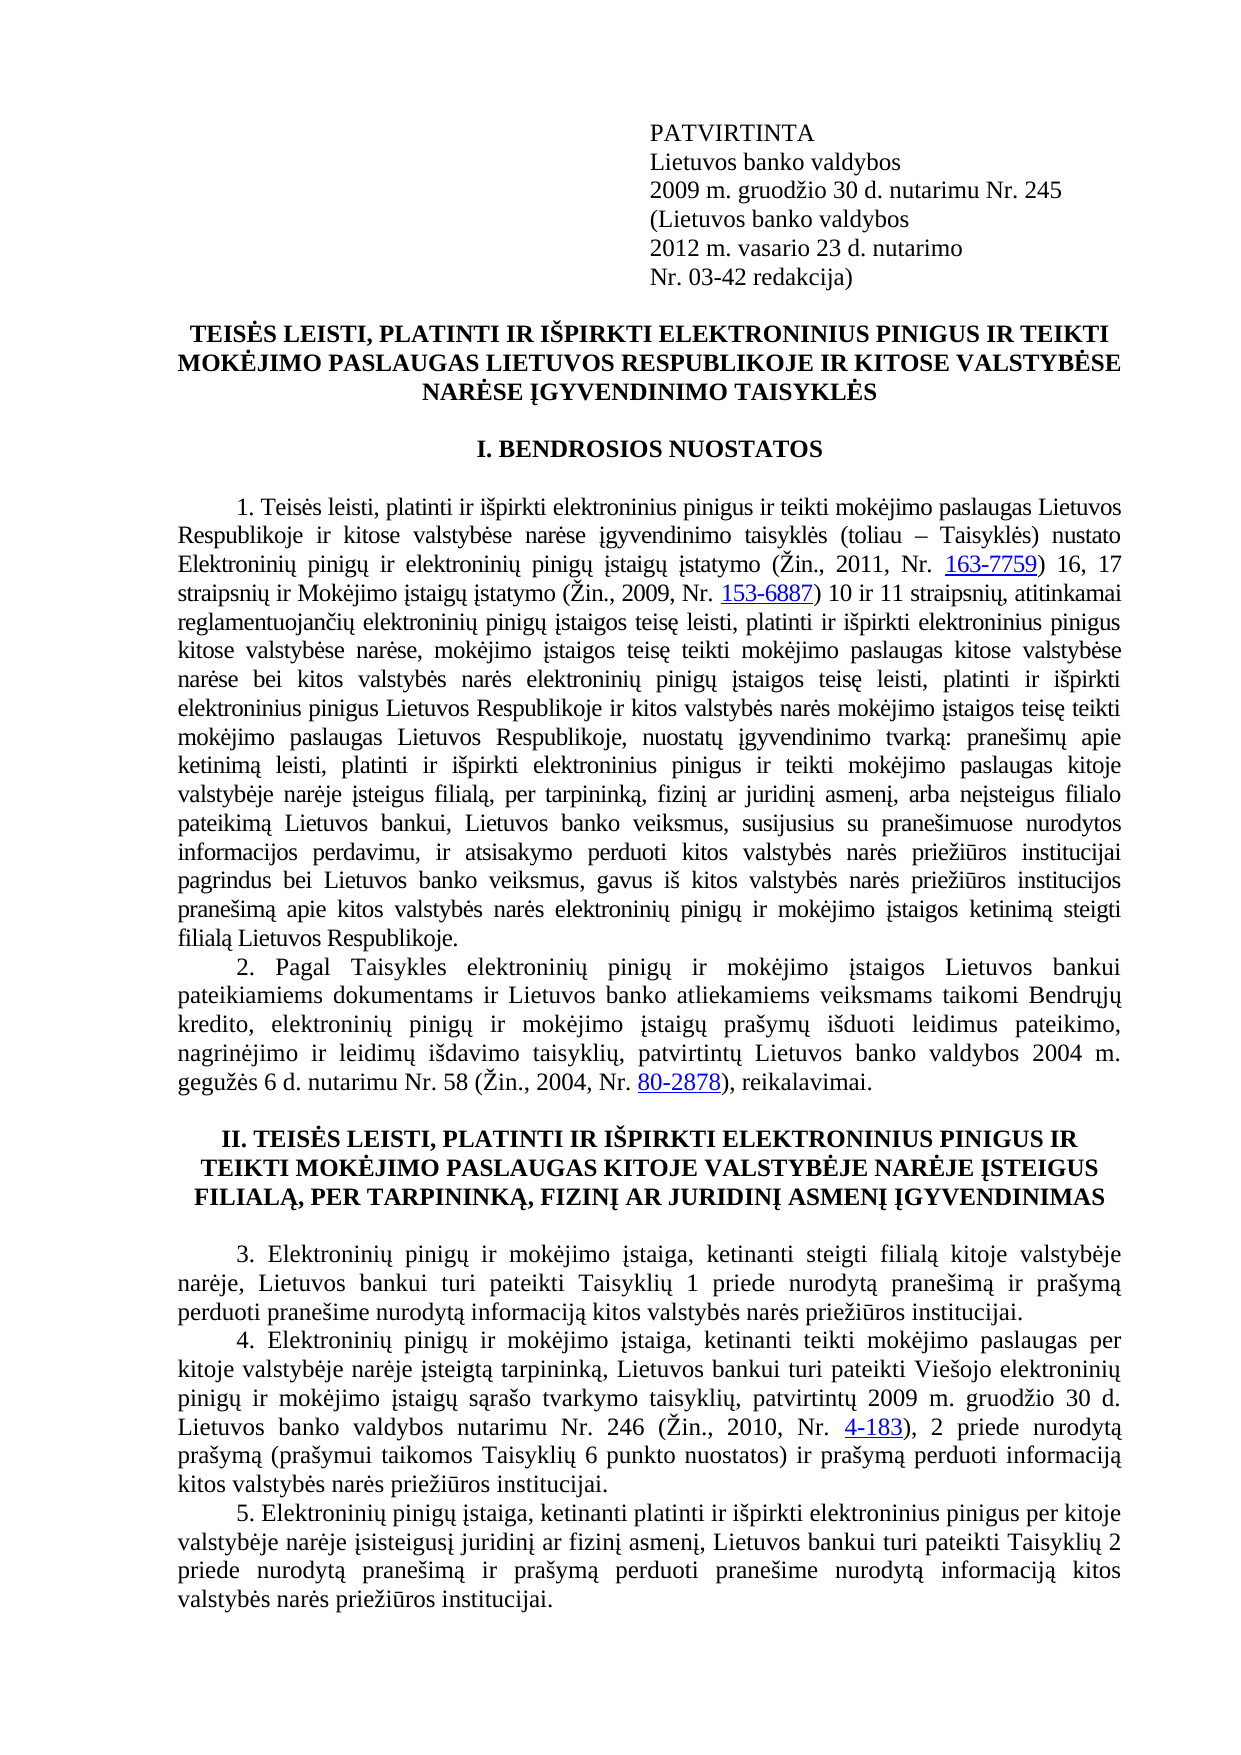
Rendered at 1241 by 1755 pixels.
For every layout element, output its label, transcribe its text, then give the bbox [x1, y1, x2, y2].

text II. TEISĖS LEISTI, PLATINTI IR IŠPIRKTI ELEKTRONINIUS PINIGUS IR TEIKTI MOKĖJIMO PASLAUGAS KITOJE VALSTYBĖJE NARĖJE ĮSTEIGUS FILIALĄ, PER TARPININKĄ, FIZINĮ AR JURIDINĮ ASMENĮ ĮGYVENDINIMAS [177, 1124, 1122, 1211]
text Nr. 03-42 redakcija) [649, 262, 1122, 291]
text 3. Elektroninių pinigų ir mokėjimo įstaiga, ketinanti steigti filialą kitoje valstybėje narėje, Lietuvos bankui turi pateikti Taisyklių 1 priede nurodytą pranešimą ir prašymą perduoti pranešime nurodytą informaciją kitos valstybės narės priežiūros institucijai. [177, 1239, 1122, 1326]
text Lietuvos banko valdybos [649, 147, 1122, 176]
text 4. Elektroninių pinigų ir mokėjimo įstaiga, ketinanti teikti mokėjimo paslaugas per kitoje valstybėje narėje įsteigtą tarpininką, Lietuvos bankui turi pateikti Viešojo elektroninių pinigų ir mokėjimo įstaigų sąrašo tvarkymo taisyklių, patvirtintų 2009 m. gruodžio 30 d. Lietuvos banko valdybos nutarimu Nr. 246 (Žin., 2010, Nr. 4-183), 2 priede nurodytą prašymą (prašymui taikomos Taisyklių 6 punkto nuostatos) ir prašymą perduoti informaciją kitos valstybės narės priežiūros institucijai. [177, 1326, 1122, 1498]
text 2012 m. vasario 23 d. nutarimo [649, 233, 1122, 262]
text PATVIRTINTA [649, 118, 1122, 147]
text 5. Elektroninių pinigų įstaiga, ketinanti platinti ir išpirkti elektroninius pinigus per kitoje valstybėje narėje įsisteigusį juridinį ar fizinį asmenį, Lietuvos bankui turi pateikti Taisyklių 2 priede nurodytą pranešimą ir prašymą perduoti pranešime nurodytą informaciją kitos valstybės narės priežiūros institucijai. [177, 1498, 1122, 1613]
text I. BENDROSIOS NUOSTATOS [177, 434, 1122, 463]
text TEISĖS LEISTI, PLATINTI IR IŠPIRKTI ELEKTRONINIUS PINIGUS IR TEIKTI MOKĖJIMO PASLAUGAS LIETUVOS RESPUBLIKOJE IR KITOSE VALSTYBĖSE NARĖSE ĮGYVENDINIMO TAISYKLĖS [177, 319, 1122, 406]
text 2009 m. gruodžio 30 d. nutarimu Nr. 245 [649, 176, 1122, 204]
text 1. Teisės leisti, platinti ir išpirkti elektroninius pinigus ir teikti mokėjimo paslaugas Lietuvos Respublikoje ir kitose valstybėse narėse įgyvendinimo taisyklės (toliau – Taisyklės) nustato Elektroninių pinigų ir elektroninių pinigų įstaigų įstatymo (Žin., 2011, Nr. 163-7759) 16, 17 straipsnių ir Mokėjimo įstaigų įstatymo (Žin., 2009, Nr. 153-6887) 10 ir 11 straipsnių, atitinkamai reglamentuojančių elektroninių pinigų įstaigos teisę leisti, platinti ir išpirkti elektroninius pinigus kitose valstybėse narėse, mokėjimo įstaigos teisę teikti mokėjimo paslaugas kitose valstybėse narėse bei kitos valstybės narės elektroninių pinigų įstaigos teisę leisti, platinti ir išpirkti elektroninius pinigus Lietuvos Respublikoje ir kitos valstybės narės mokėjimo įstaigos teisę teikti mokėjimo paslaugas Lietuvos Respublikoje, nuostatų įgyvendinimo tvarką: pranešimų apie ketinimą leisti, platinti ir išpirkti elektroninius pinigus ir teikti mokėjimo paslaugas kitoje valstybėje narėje įsteigus filialą, per tarpininką, fizinį ar juridinį asmenį, arba neįsteigus filialo pateikimą Lietuvos bankui, Lietuvos banko veiksmus, susijusius su pranešimuose nurodytos informacijos perdavimu, ir atsisakymo perduoti kitos valstybės narės priežiūros institucijai pagrindus bei Lietuvos banko veiksmus, gavus iš kitos valstybės narės priežiūros institucijos pranešimą apie kitos valstybės narės elektroninių pinigų ir mokėjimo įstaigos ketinimą steigti filialą Lietuvos Respublikoje. [177, 492, 1122, 952]
text 2. Pagal Taisykles elektroninių pinigų ir mokėjimo įstaigos Lietuvos bankui pateikiamiems dokumentams ir Lietuvos banko atliekamiems veiksmams taikomi Bendrųjų kredito, elektroninių pinigų ir mokėjimo įstaigų prašymų išduoti leidimus pateikimo, nagrinėjimo ir leidimų išdavimo taisyklių, patvirtintų Lietuvos banko valdybos 2004 m. gegužės 6 d. nutarimu Nr. 58 (Žin., 2004, Nr. 80-2878), reikalavimai. [177, 952, 1122, 1096]
text (Lietuvos banko valdybos [649, 204, 1122, 233]
